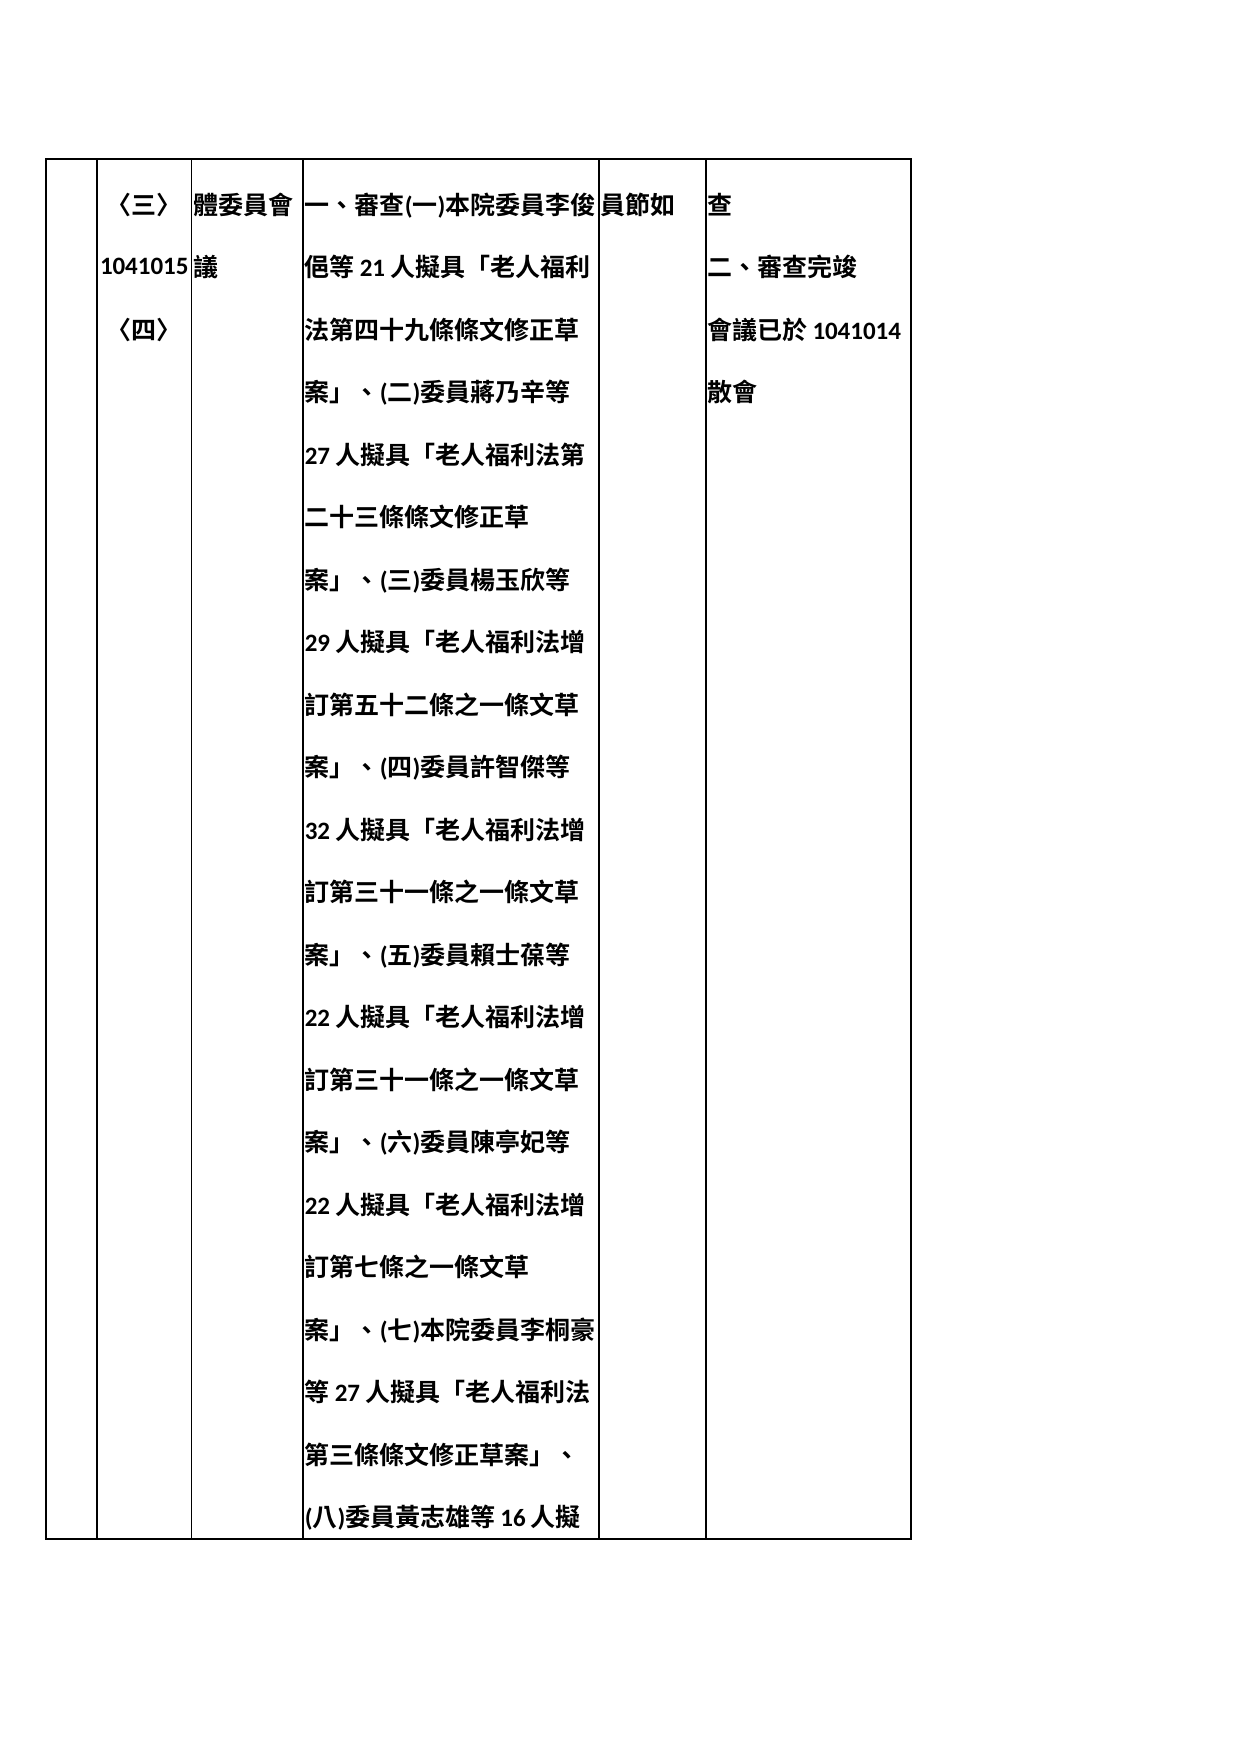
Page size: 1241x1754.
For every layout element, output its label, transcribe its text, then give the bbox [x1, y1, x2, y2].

table_cell 體委員會議 [192, 160, 302, 1538]
table_cell 一、審查(一)本院委員李俊俋等21人擬具「老人福利法第四十九條條文修正草案」、(二)委員蔣乃辛等27人擬具「老人福利法第二十三條條文修正草案」、(三)委員楊玉欣等29人擬具「老人福利法增訂第五十二條之一條文草案」、(四)委員許智傑等32人擬具「老人福利法增訂第三十一條之一條文草案」、(五)委員賴士葆等22人擬具「老人福利法增訂第三十一條之一條文草案」、(六)委員陳亭妃等22人擬具「老人福利法增訂第七條之一條文草案」、(七)本院委員李桐豪等27人擬具「老人福利法第三條條文修正草案」、(八)委員黃志雄等16人擬 [304, 160, 598, 1538]
table_cell 員節如 [600, 160, 705, 1538]
table_cell [47, 160, 96, 1538]
table_cell 查 二、審查完竣 會議已於1041014散會 [707, 160, 910, 1538]
table_cell 〈三〉 1041015 〈四〉 [98, 160, 191, 1538]
